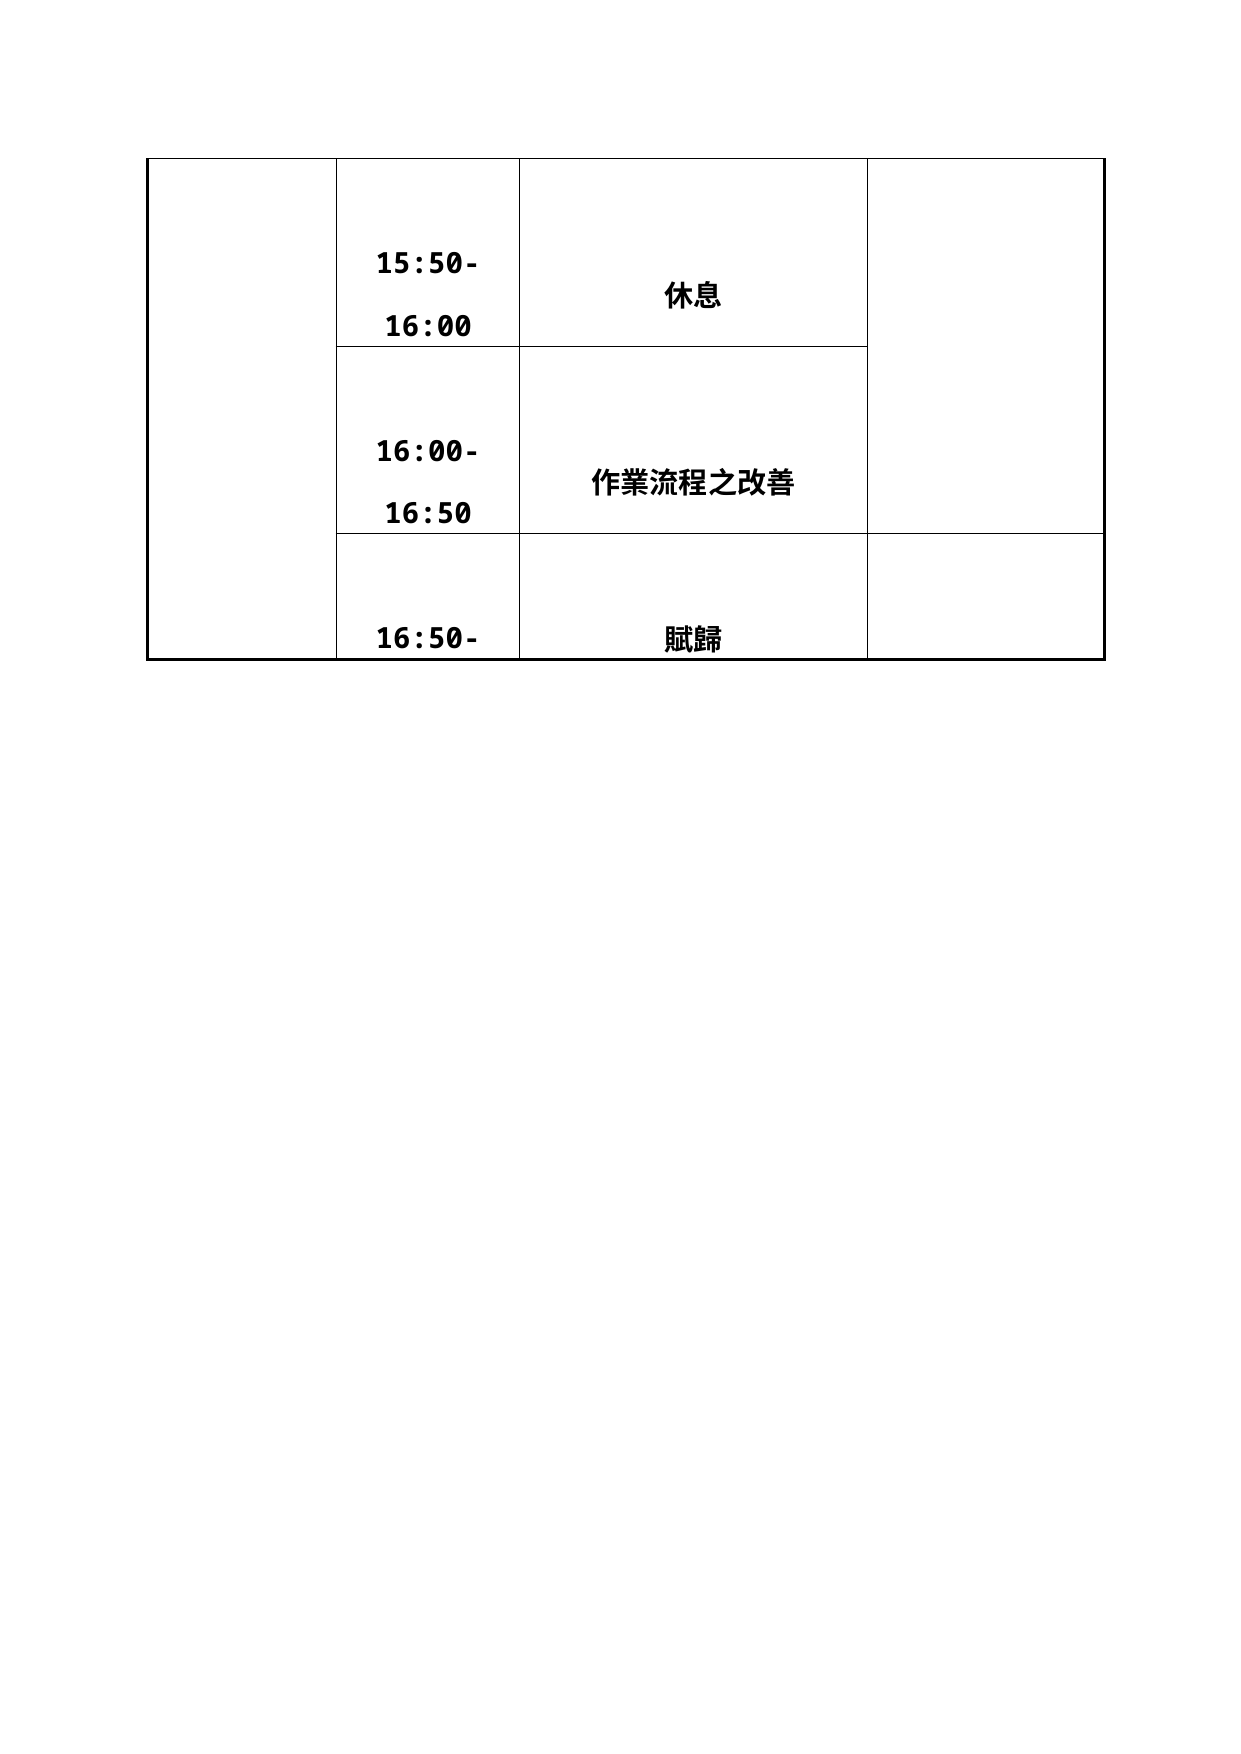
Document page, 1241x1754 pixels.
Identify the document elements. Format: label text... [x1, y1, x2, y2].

table_cell 休息 [520, 159, 867, 346]
table_cell [868, 159, 1103, 533]
table_cell 16:00-16:50 [337, 347, 519, 533]
table_cell 賦歸 [520, 534, 867, 658]
table_cell [149, 159, 336, 658]
table_cell [868, 534, 1103, 658]
table_cell 作業流程之改善 [520, 347, 867, 533]
table_cell 15:50-16:00 [337, 159, 519, 346]
table_cell 16:50- [337, 534, 519, 658]
